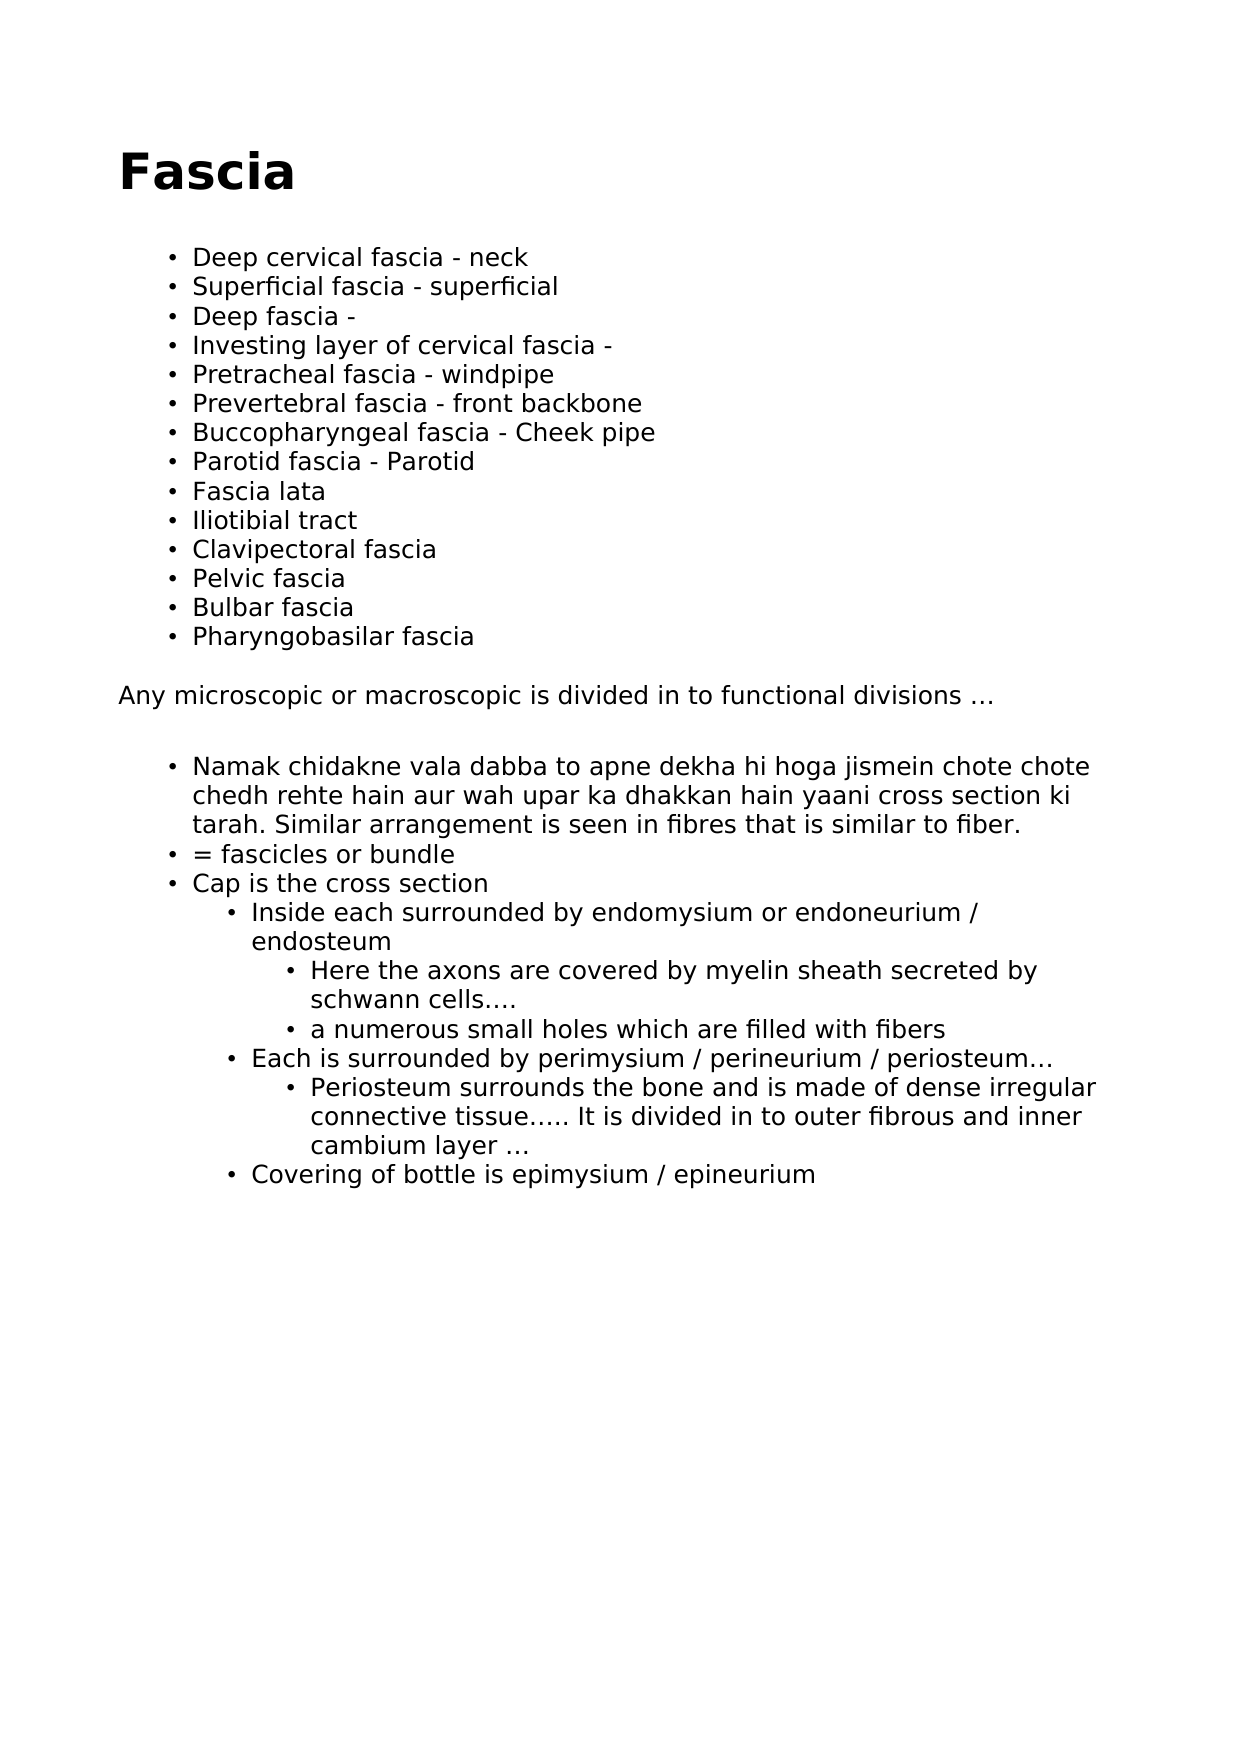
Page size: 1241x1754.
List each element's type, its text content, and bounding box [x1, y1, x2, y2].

list Periosteum surrounds the bone and is made of dense irregular connective tissue….. It is divided in to outer fibrous and inner cambium layer … [295, 1073, 1122, 1161]
list Fascia lata [177, 477, 1122, 506]
list Superficial fascia - superficial [177, 272, 1122, 302]
list Pretracheal fascia - windpipe [177, 360, 1122, 389]
list = fascicles or bundle [177, 840, 1122, 869]
list Clavipectoral fascia [177, 535, 1122, 564]
list Deep fascia - [177, 302, 1122, 331]
list Investing layer of cervical fascia - [177, 331, 1122, 360]
list Here the axons are covered by myelin sheath secreted by schwann cells…. [295, 956, 1122, 1015]
list Cap is the cross section [177, 869, 1122, 898]
list Prevertebral fascia - front backbone [177, 389, 1122, 418]
list Pelvic fascia [177, 564, 1122, 593]
list Deep cervical fascia - neck [177, 243, 1122, 272]
list Pharyngobasilar fascia [177, 622, 1122, 652]
list Buccopharyngeal fascia - Cheek pipe [177, 418, 1122, 447]
list Inside each surrounded by endomysium or endoneurium / endosteum [236, 898, 1122, 956]
list Parotid fascia - Parotid [177, 447, 1122, 477]
list a numerous small holes which are filled with fibers [295, 1015, 1122, 1044]
list Covering of bottle is epimysium / epineurium [236, 1161, 1122, 1190]
list Each is surrounded by perimysium / perineurium / periosteum… [236, 1044, 1122, 1073]
text Any microscopic or macroscopic is divided in to functional divisions … [118, 681, 1122, 710]
list Namak chidakne vala dabba to apne dekha hi hoga jismein chote chote chedh rehte hain aur wah upar ka dhakkan hain yaani cross section ki tarah. Similar arrangement is seen in fibres that is similar to fiber. [177, 752, 1122, 840]
subtitle Fascia [118, 143, 1122, 201]
list Bulbar fascia [177, 593, 1122, 622]
list Iliotibial tract [177, 506, 1122, 535]
